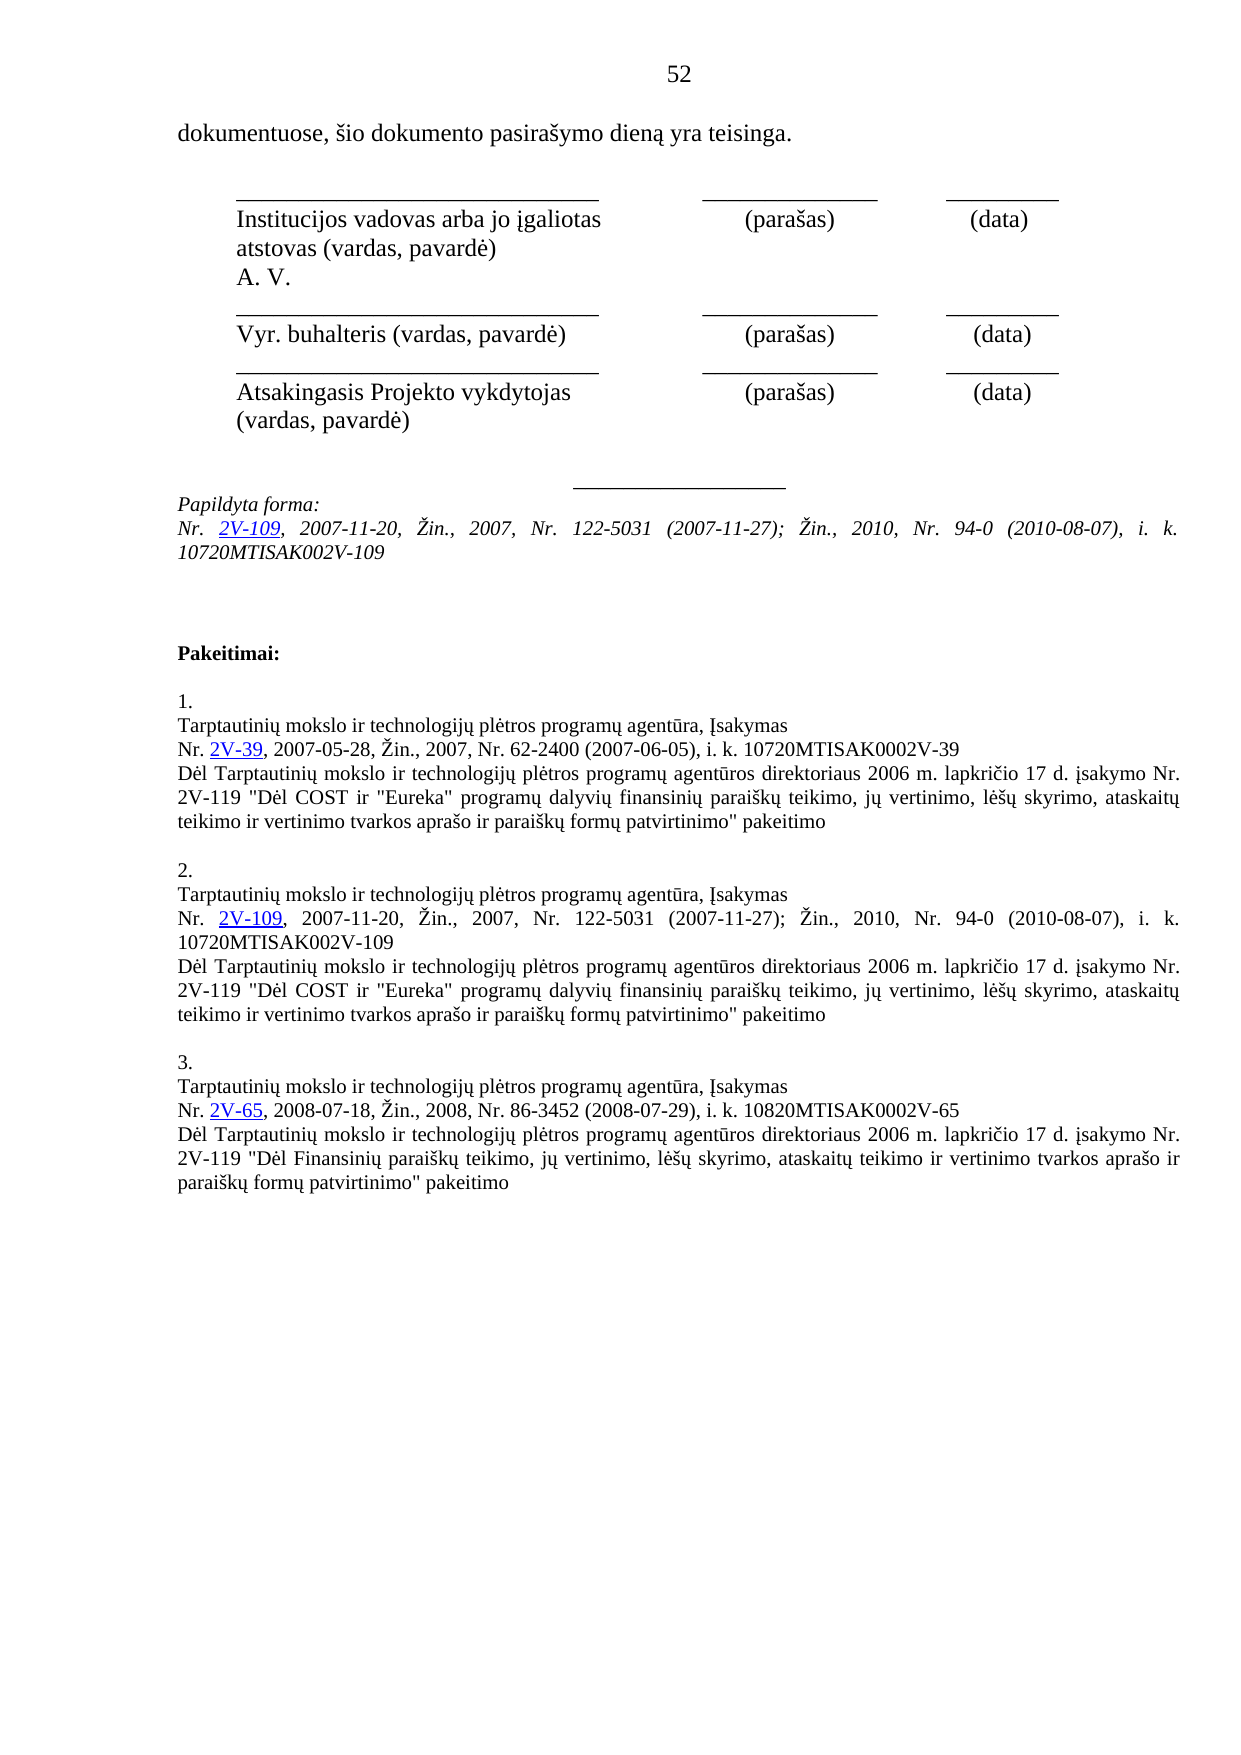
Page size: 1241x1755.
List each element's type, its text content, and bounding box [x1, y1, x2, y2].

text _____________________________ ______________ _________ [236, 348, 1181, 377]
text Dėl Tarptautinių mokslo ir technologijų plėtros programų agentūros direktoriaus 2006 m. lapkričio 17 d. įsakymo Nr. 2V-119 "Dėl Finansinių paraiškų teikimo, jų vertinimo, lėšų skyrimo, ataskaitų teikimo ir vertinimo tvarkos aprašo ir paraiškų formų patvirtinimo" pakeitimo [177, 1122, 1181, 1194]
text Institucijos vadovas arba jo įgaliotas (parašas) (data) [236, 204, 1181, 233]
text Vyr. buhalteris (vardas, pavardė) (parašas) (data) [236, 319, 1181, 348]
text Tarptautinių mokslo ir technologijų plėtros programų agentūra, Įsakymas [177, 882, 1181, 906]
text Tarptautinių mokslo ir technologijų plėtros programų agentūra, Įsakymas [177, 713, 1181, 737]
text 3. [177, 1050, 1181, 1074]
text Nr. 2V-109, 2007-11-20, Žin., 2007, Nr. 122-5031 (2007-11-27); Žin., 2010, Nr. 94-0 (2010-08-07), i. k. 10720MTISAK002V-109 [177, 906, 1181, 954]
text Tarptautinių mokslo ir technologijų plėtros programų agentūra, Įsakymas [177, 1074, 1181, 1098]
text dokumentuose, šio dokumento pasirašymo dieną yra teisinga. [177, 118, 1181, 147]
text Papildyta forma: [177, 492, 1181, 516]
text A. V. [236, 262, 1181, 291]
text Dėl Tarptautinių mokslo ir technologijų plėtros programų agentūros direktoriaus 2006 m. lapkričio 17 d. įsakymo Nr. 2V-119 "Dėl COST ir "Eureka" programų dalyvių finansinių paraiškų teikimo, jų vertinimo, lėšų skyrimo, ataskaitų teikimo ir vertinimo tvarkos aprašo ir paraiškų formų patvirtinimo" pakeitimo [177, 761, 1181, 833]
text (vardas, pavardė) [236, 406, 1181, 434]
text _____________________________ ______________ _________ [236, 291, 1181, 319]
text Nr. 2V-109, 2007-11-20, Žin., 2007, Nr. 122-5031 (2007-11-27); Žin., 2010, Nr. 94-0 (2010-08-07), i. k. 10720MTISAK002V-109 [177, 516, 1181, 564]
text Dėl Tarptautinių mokslo ir technologijų plėtros programų agentūros direktoriaus 2006 m. lapkričio 17 d. įsakymo Nr. 2V-119 "Dėl COST ir "Eureka" programų dalyvių finansinių paraiškų teikimo, jų vertinimo, lėšų skyrimo, ataskaitų teikimo ir vertinimo tvarkos aprašo ir paraiškų formų patvirtinimo" pakeitimo [177, 954, 1181, 1026]
text 1. [177, 689, 1181, 713]
text 2. [177, 857, 1181, 882]
text Nr. 2V-39, 2007-05-28, Žin., 2007, Nr. 62-2400 (2007-06-05), i. k. 10720MTISAK0002V-39 [177, 737, 1181, 761]
text _________________ [177, 463, 1181, 492]
text Nr. 2V-65, 2008-07-18, Žin., 2008, Nr. 86-3452 (2008-07-29), i. k. 10820MTISAK0002V-65 [177, 1098, 1181, 1122]
text _____________________________ ______________ _________ [236, 176, 1181, 204]
text atstovas (vardas, pavardė) [236, 233, 1181, 262]
text Pakeitimai: [177, 641, 1181, 665]
text Atsakingasis Projekto vykdytojas (parašas) (data) [236, 377, 1181, 406]
